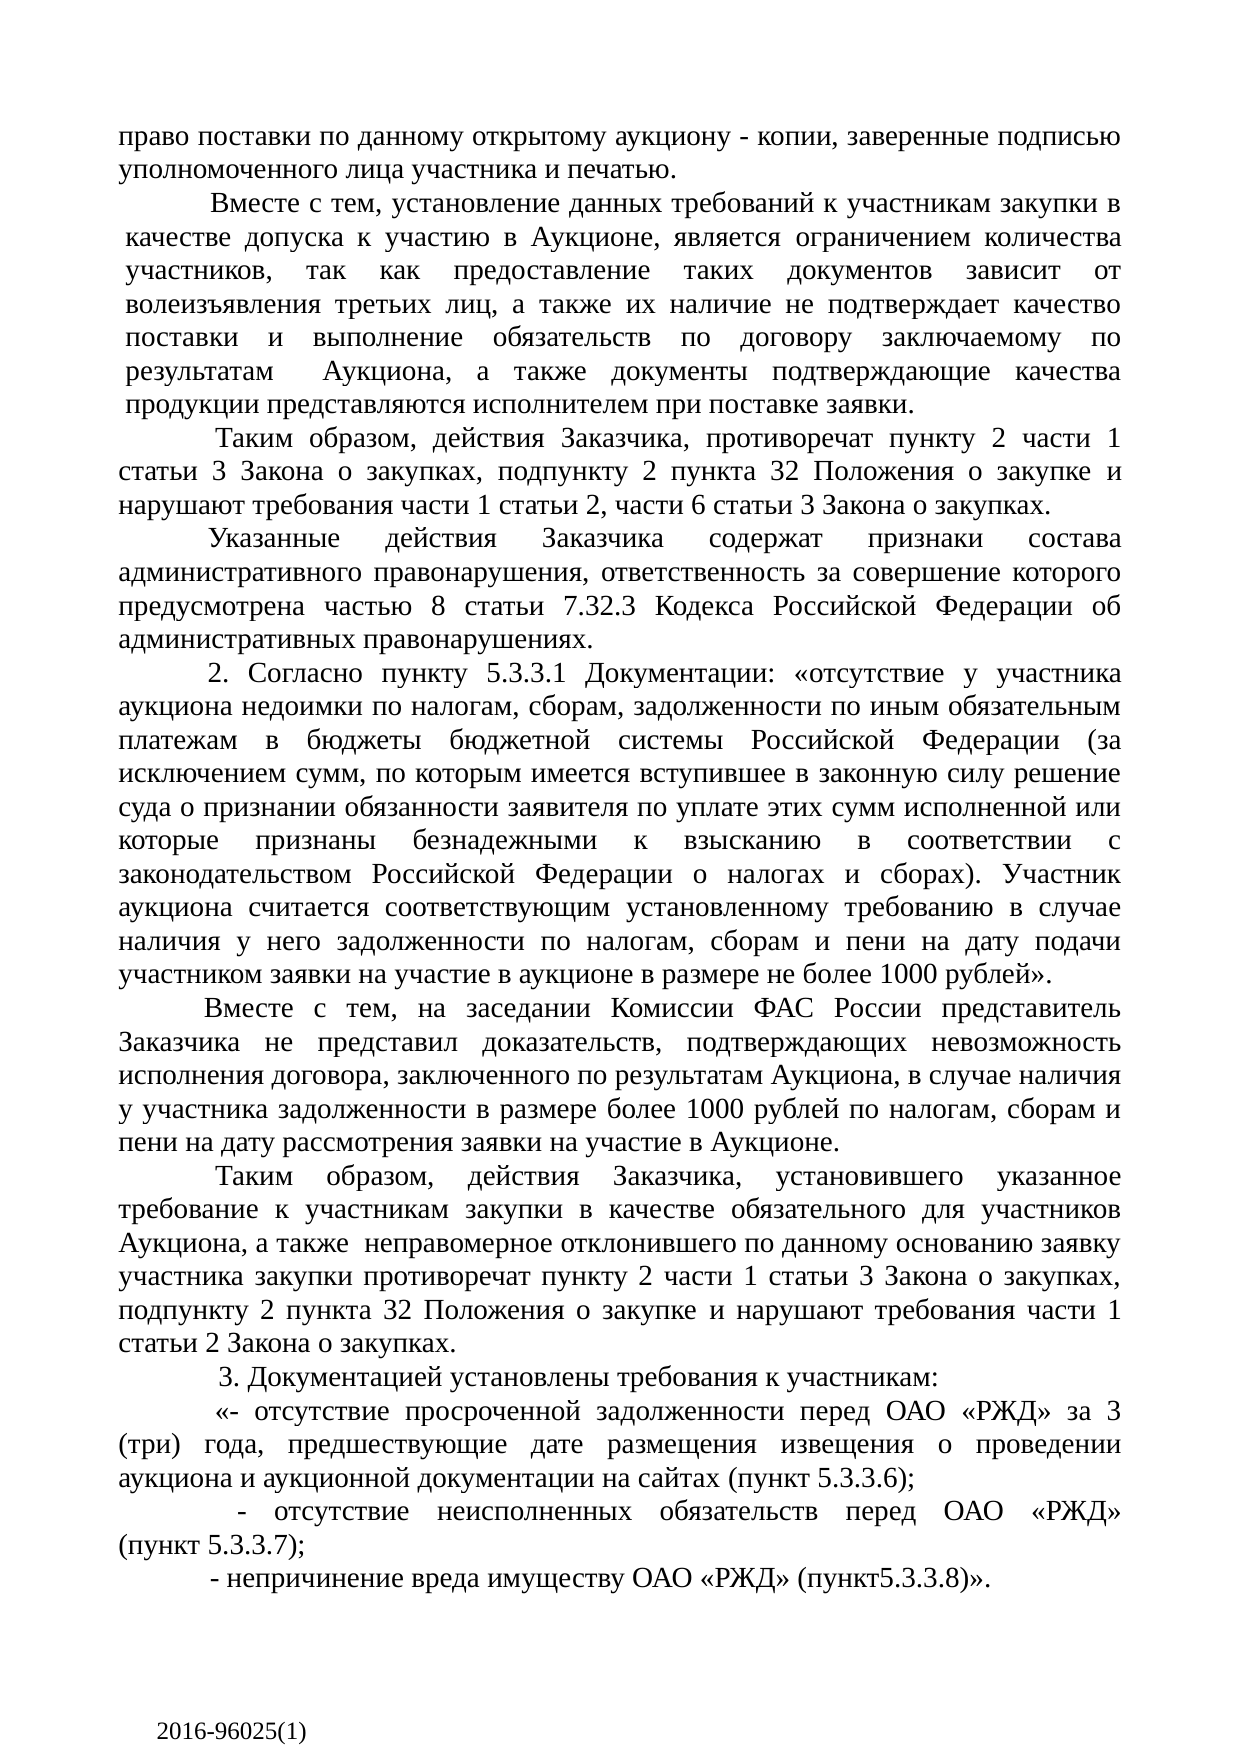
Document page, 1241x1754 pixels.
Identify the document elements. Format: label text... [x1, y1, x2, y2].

text право поставки по данному открытому аукциону - копии, заверенные подписью уполномоченного лица участника и печатью. [118, 118, 1122, 185]
text 2. Согласно пункту 5.3.3.1 Документации: «отсутствие у участника аукциона недоимки по налогам, сборам, задолженности по иным обязательным платежам в бюджеты бюджетной системы Российской Федерации (за исключением сумм, по которым имеется вступившее в законную силу решение суда о признании обязанности заявителя по уплате этих сумм исполненной или которые признаны безнадежными к взысканию в соответствии с законодательством Российской Федерации о налогах и сборах). Участник аукциона считается соответствующим установленному требованию в случае наличия у него задолженности по налогам, сборам и пени на дату подачи участником заявки на участие в аукционе в размере не более 1000 рублей». [118, 655, 1122, 990]
text Указанные действия Заказчика содержат признаки состава административного правонарушения, ответственность за совершение которого предусмотрена частью 8 статьи 7.32.3 Кодекса Российской Федерации об административных правонарушениях. [118, 521, 1122, 655]
text Вместе с тем, на заседании Комиссии ФАС России представитель Заказчика не представил доказательств, подтверждающих невозможность исполнения договора, заключенного по результатам Аукциона, в случае наличия у участника задолженности в размере более 1000 рублей по налогам, сборам и пени на дату рассмотрения заявки на участие в Аукционе. [118, 990, 1122, 1158]
text - непричинение вреда имуществу ОАО «РЖД» (пункт5.3.3.8)». [118, 1560, 1122, 1594]
text «- отсутствие просроченной задолженности перед ОАО «РЖД» за 3 (три) года, предшествующие дате размещения извещения о проведении аукциона и аукционной документации на сайтах (пункт 5.3.3.6); [118, 1393, 1122, 1493]
text Таким образом, действия Заказчика, противоречат пункту 2 части 1 статьи 3 Закона о закупках, подпункту 2 пункта 32 Положения о закупке и нарушают требования части 1 статьи 2, части 6 статьи 3 Закона о закупках. [118, 420, 1122, 521]
list Вместе с тем, установление данных требований к участникам закупки в качестве допуска к участию в Аукционе, является ограничением количества участников, так как предоставление таких документов зависит от волеизъявления третьих лиц, а также их наличие не подтверждает качество поставки и выполнение обязательств по договору заключаемому по результатам Аукциона, а также документы подтверждающие качества продукции представляются исполнителем при поставке заявки. [125, 185, 1122, 420]
text Таким образом, действия Заказчика, установившего указанное требование к участникам закупки в качестве обязательного для участников Аукциона, а также неправомерное отклонившего по данному основанию заявку участника закупки противоречат пункту 2 части 1 статьи 3 Закона о закупках, подпункту 2 пункта 32 Положения о закупке и нарушают требования части 1 статьи 2 Закона о закупках. [118, 1158, 1122, 1359]
text 3. Документацией установлены требования к участникам: [118, 1359, 1122, 1393]
text - отсутствие неисполненных обязательств перед ОАО «РЖД» (пункт 5.3.3.7); [118, 1493, 1122, 1560]
